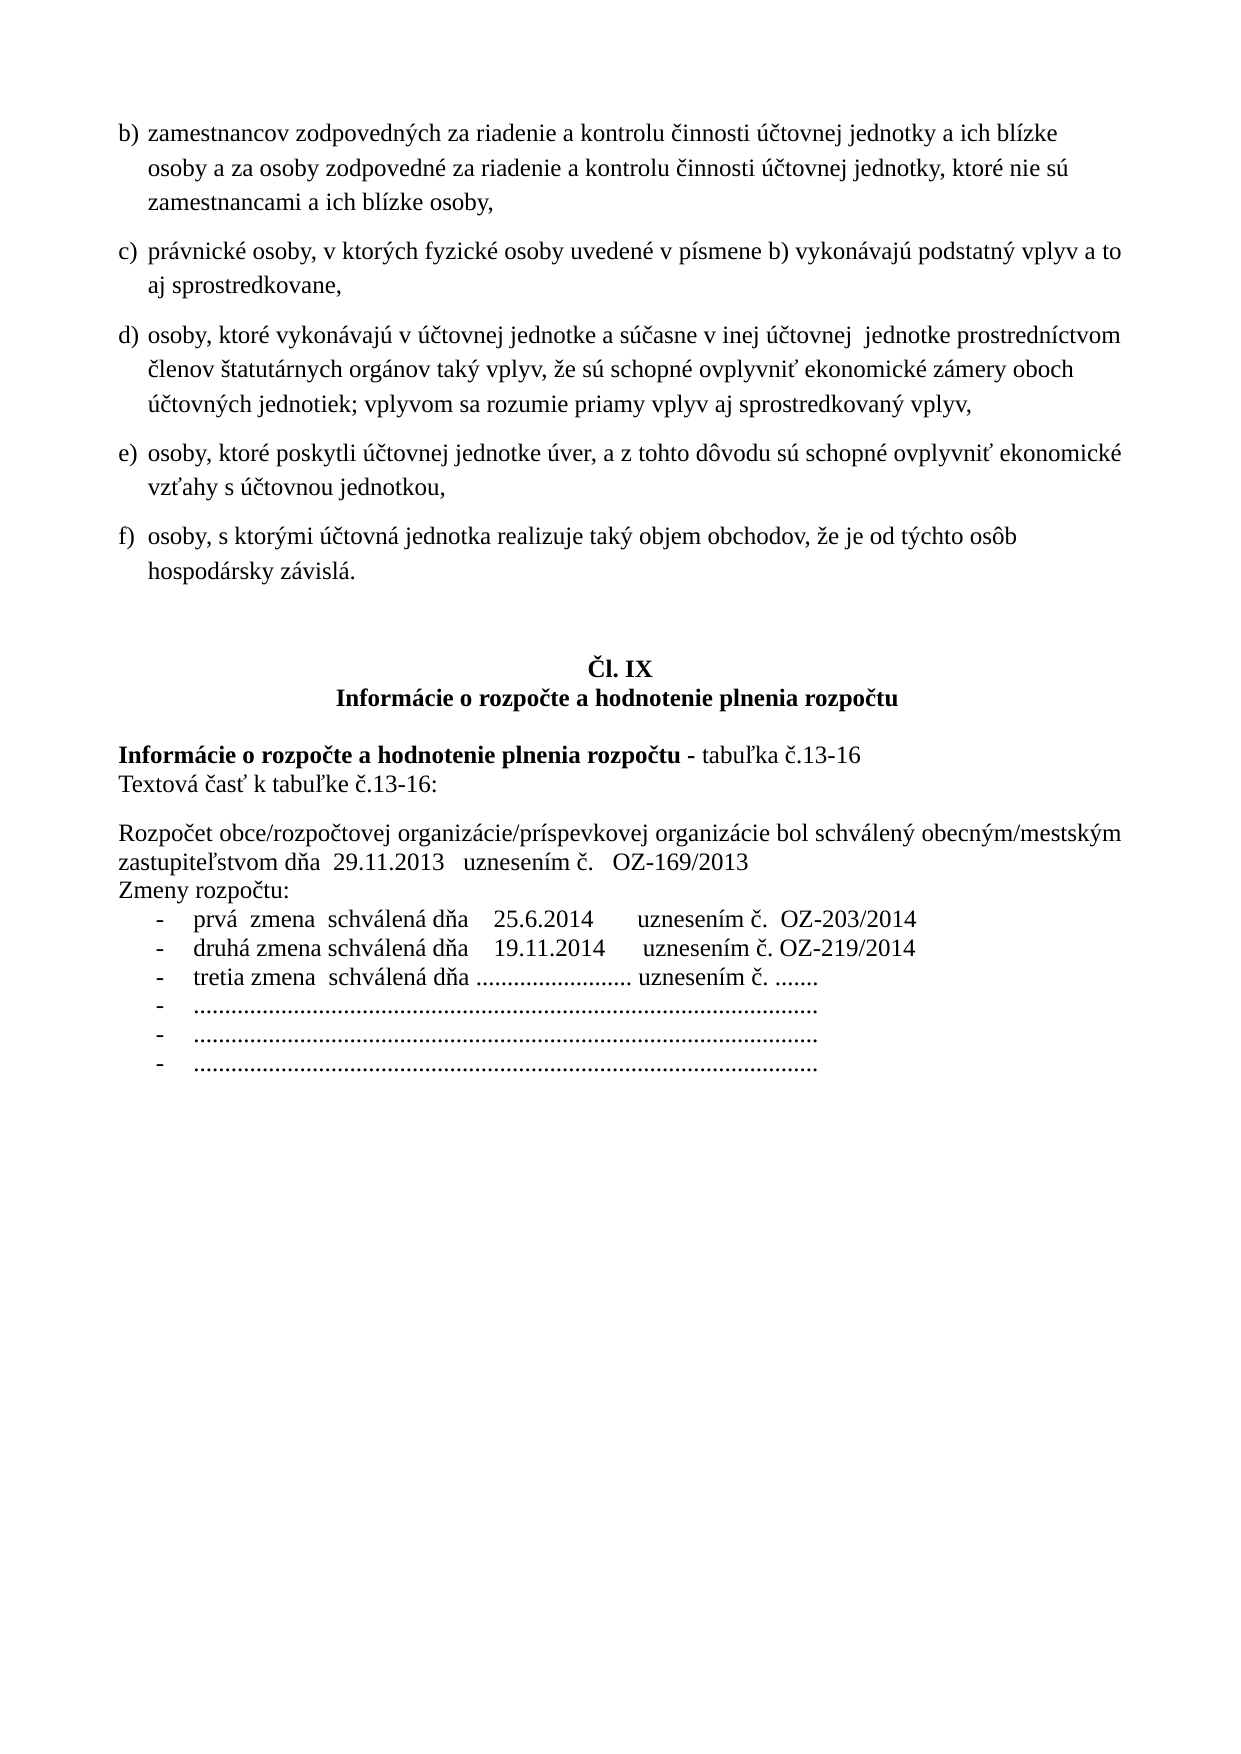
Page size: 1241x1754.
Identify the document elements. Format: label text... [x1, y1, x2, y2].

list osoby, ktoré vykonávajú v účtovnej jednotke a súčasne v inej účtovnej jednotke prostredníctvom členov štatutárnych orgánov taký vplyv, že sú schopné ovplyvniť ekonomické zámery oboch účtovných jednotiek; vplyvom sa rozumie priamy vplyv aj sprostredkovaný vplyv, [118, 320, 1122, 417]
text Informácie o rozpočte a hodnotenie plnenia rozpočtu - tabuľka č.13-16 [118, 740, 1122, 769]
list osoby, ktoré poskytli účtovnej jednotke úver, a z tohto dôvodu sú schopné ovplyvniť ekonomické vzťahy s účtovnou jednotkou, [118, 438, 1122, 501]
list prvá zmena schválená dňa 25.6.2014 uznesením č. OZ-203/2014 [156, 904, 1122, 933]
text Rozpočet obce/rozpočtovej organizácie/príspevkovej organizácie bol schválený obecným/mestským zastupiteľstvom dňa 29.11.2013 uznesením č. OZ-169/2013 [118, 818, 1122, 875]
text Zmeny rozpočtu: [118, 875, 1122, 904]
text Čl. IX [118, 654, 1122, 683]
text Informácie o rozpočte a hodnotenie plnenia rozpočtu [118, 683, 1122, 711]
list .................................................................................................... [156, 1048, 1122, 1077]
list druhá zmena schválená dňa 19.11.2014 uznesením č. OZ-219/2014 [156, 933, 1122, 962]
list .................................................................................................... [156, 1019, 1122, 1048]
text Textová časť k tabuľke č.13-16: [118, 769, 1122, 798]
list tretia zmena schválená dňa ......................... uznesením č. ....... [156, 962, 1122, 990]
list .................................................................................................... [156, 990, 1122, 1019]
list zamestnancov zodpovedných za riadenie a kontrolu činnosti účtovnej jednotky a ich blízke osoby a za osoby zodpovedné za riadenie a kontrolu činnosti účtovnej jednotky, ktoré nie sú zamestnancami a ich blízke osoby, [118, 118, 1122, 216]
list právnické osoby, v ktorých fyzické osoby uvedené v písmene b) vykonávajú podstatný vplyv a to aj sprostredkovane, [118, 236, 1122, 299]
list osoby, s ktorými účtovná jednotka realizuje taký objem obchodov, že je od týchto osôb hospodársky závislá. [118, 521, 1122, 584]
